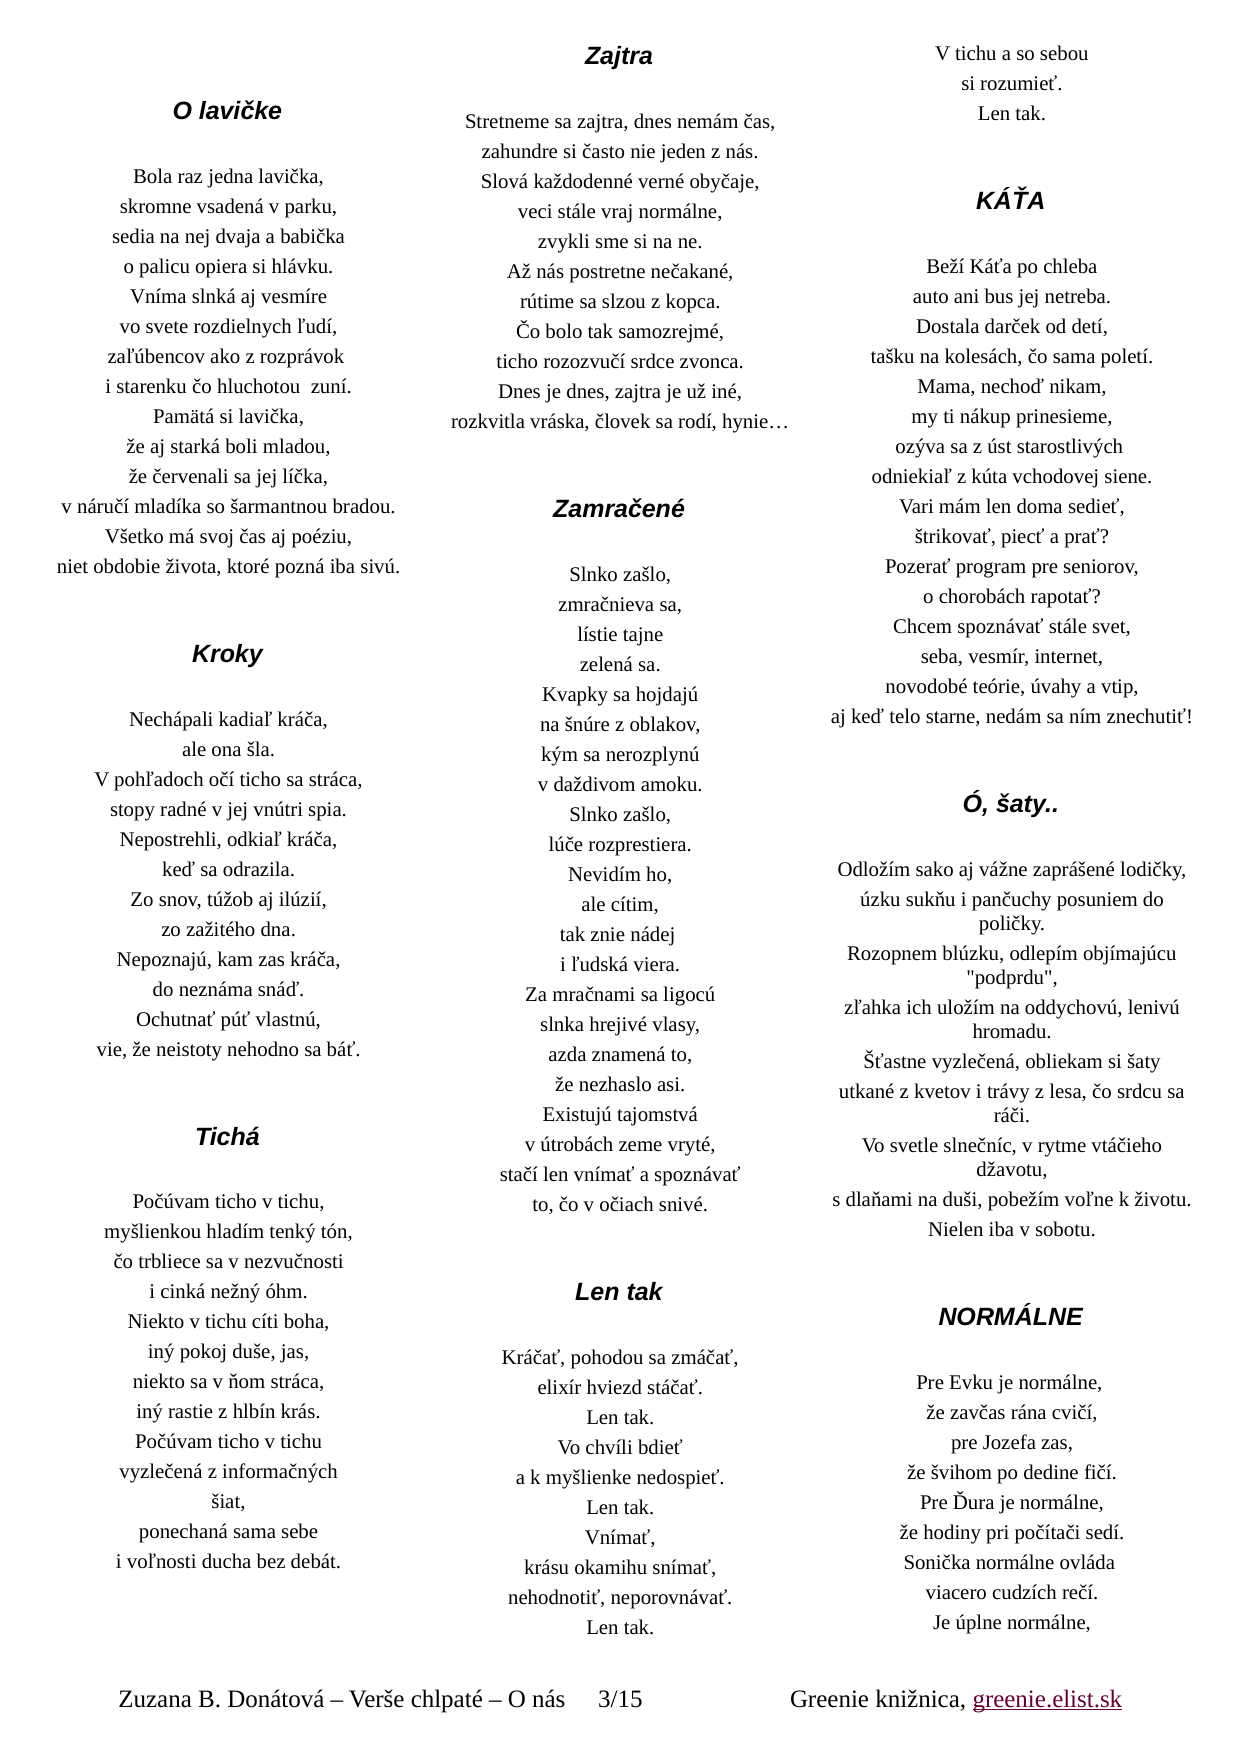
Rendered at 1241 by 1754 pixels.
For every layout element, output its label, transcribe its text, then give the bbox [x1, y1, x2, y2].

text slnka hrejivé vlasy, [433, 1012, 807, 1036]
subtitle O lavičke [41, 96, 415, 125]
text Za mračnami sa ligocú [433, 982, 807, 1006]
text Beží Káťa po chleba [825, 254, 1199, 278]
text V tichu a so sebou [825, 41, 1199, 65]
text v náručí mladíka so šarmantnou bradou. [41, 494, 415, 518]
text zelená sa. [433, 652, 807, 676]
text aj keď telo starne, nedám sa ním znechutiť! [825, 704, 1199, 728]
text azda znamená to, [433, 1042, 807, 1066]
text vo svete rozdielnych ľudí, [41, 314, 415, 338]
text ozýva sa z úst starostlivých [825, 434, 1199, 458]
text i starenku čo hluchotou zuní. [41, 374, 415, 398]
text že švihom po dedine fičí. [825, 1460, 1199, 1484]
text Rozopnem blúzku, odlepím objímajúcu "podprdu", [825, 941, 1199, 989]
text vie, že neistoty nehodno sa báť. [41, 1037, 415, 1061]
text že nezhaslo asi. [433, 1072, 807, 1096]
text Počúvam ticho v tichu [41, 1429, 415, 1453]
text iný rastie z hlbín krás. [41, 1399, 415, 1423]
text zľahka ich uložím na oddychovú, lenivú hromadu. [825, 995, 1199, 1043]
text krásu okamihu snímať, [433, 1555, 807, 1579]
text čo trbliece sa v nezvučnosti [41, 1249, 415, 1273]
text Pozerať program pre seniorov, [825, 554, 1199, 578]
text niekto sa v ňom stráca, [41, 1369, 415, 1393]
text Šťastne vyzlečená, obliekam si šaty [825, 1049, 1199, 1073]
text na šnúre z oblakov, [433, 712, 807, 736]
text Zo snov, túžob aj ilúzií, [41, 887, 415, 911]
text Dostala darček od detí, [825, 314, 1199, 338]
text tašku na kolesách, čo sama poletí. [825, 344, 1199, 368]
text Čo bolo tak samozrejmé, [433, 319, 807, 343]
text Nepoznajú, kam zas kráča, [41, 947, 415, 971]
text veci stále vraj normálne, [433, 199, 807, 223]
text Pamätá si lavička, [41, 404, 415, 428]
text tak znie nádej [433, 922, 807, 946]
text V pohľadoch očí ticho sa stráca, [41, 767, 415, 791]
text my ti nákup prinesieme, [825, 404, 1199, 428]
text Nechápali kadiaľ kráča, [41, 707, 415, 731]
text úzku sukňu i pančuchy posuniem do poličky. [825, 887, 1199, 935]
text lúče rozprestiera. [433, 832, 807, 856]
text auto ani bus jej netreba. [825, 284, 1199, 308]
text štrikovať, piecť a prať? [825, 524, 1199, 548]
text Vnímať, [433, 1525, 807, 1549]
text Bola raz jedna lavička, [41, 164, 415, 188]
text Nevidím ho, [433, 862, 807, 886]
text Mama, nechoď nikam, [825, 374, 1199, 398]
text zahundre si často nie jeden z nás. [433, 139, 807, 163]
text odniekiaľ z kúta vchodovej siene. [825, 464, 1199, 488]
text stopy radné v jej vnútri spia. [41, 797, 415, 821]
text Slnko zašlo, [433, 562, 807, 586]
text niet obdobie života, ktoré pozná iba sivú. [41, 554, 415, 578]
subtitle Ó, šaty.. [825, 789, 1199, 818]
text keď sa odrazila. [41, 857, 415, 881]
text v daždivom amoku. [433, 772, 807, 796]
text myšlienkou hladím tenký tón, [41, 1219, 415, 1243]
text že aj starká boli mladou, [41, 434, 415, 458]
text zo zažitého dna. [41, 917, 415, 941]
text v útrobách zeme vryté, [433, 1132, 807, 1156]
text skromne vsadená v parku, [41, 194, 415, 218]
subtitle NORMÁLNE [825, 1302, 1199, 1331]
text Vari mám len doma sedieť, [825, 494, 1199, 518]
text Slnko zašlo, [433, 802, 807, 826]
text novodobé teórie, úvahy a vtip, [825, 674, 1199, 698]
text Vo chvíli bdieť [433, 1435, 807, 1459]
text Sonička normálne ovláda [825, 1550, 1199, 1574]
text zvykli sme si na ne. [433, 229, 807, 253]
text že hodiny pri počítači sedí. [825, 1520, 1199, 1544]
text Len tak. [433, 1405, 807, 1429]
text Dnes je dnes, zajtra je už iné, [433, 379, 807, 403]
text ale cítim, [433, 892, 807, 916]
text lístie tajne [433, 622, 807, 646]
text zaľúbencov ako z rozprávok [41, 344, 415, 368]
text kým sa nerozplynú [433, 742, 807, 766]
text iný pokoj duše, jas, [41, 1339, 415, 1363]
text i cinká nežný óhm. [41, 1279, 415, 1303]
subtitle Len tak [433, 1277, 807, 1306]
text Kvapky sa hojdajú [433, 682, 807, 706]
text nehodnotiť, neporovnávať. [433, 1585, 807, 1609]
text Nielen iba v sobotu. [825, 1217, 1199, 1241]
text Až nás postretne nečakané, [433, 259, 807, 283]
text Stretneme sa zajtra, dnes nemám čas, [433, 109, 807, 133]
text i ľudská viera. [433, 952, 807, 976]
text Niekto v tichu cíti boha, [41, 1309, 415, 1333]
text si rozumieť. [825, 71, 1199, 95]
text Všetko má svoj čas aj poéziu, [41, 524, 415, 548]
subtitle KÁŤA [825, 186, 1199, 215]
text Len tak. [433, 1495, 807, 1519]
text sedia na nej dvaja a babička [41, 224, 415, 248]
text pre Jozefa zas, [825, 1430, 1199, 1454]
text že zavčas rána cvičí, [825, 1400, 1199, 1424]
text Chcem spoznávať stále svet, [825, 614, 1199, 638]
text o chorobách rapotať? [825, 584, 1199, 608]
text elixír hviezd stáčať. [433, 1375, 807, 1399]
text to, čo v očiach snivé. [433, 1192, 807, 1216]
text viacero cudzích rečí. [825, 1580, 1199, 1604]
text rútime sa slzou z kopca. [433, 289, 807, 313]
text stačí len vnímať a spoznávať [433, 1162, 807, 1186]
text Odložím sako aj vážne zaprášené lodičky, [825, 857, 1199, 881]
text Len tak. [825, 101, 1199, 125]
text Vníma slnká aj vesmíre [41, 284, 415, 308]
text o palicu opiera si hlávku. [41, 254, 415, 278]
text zmračnieva sa, [433, 592, 807, 616]
text s dlaňami na duši, pobežím voľne k životu. [825, 1187, 1199, 1211]
text Pre Evku je normálne, [825, 1370, 1199, 1394]
text Počúvam ticho v tichu, [41, 1189, 415, 1213]
text Slová každodenné verné obyčaje, [433, 169, 807, 193]
subtitle Tichá [41, 1122, 415, 1150]
text utkané z kvetov i trávy z lesa, čo srdcu sa ráči. [825, 1079, 1199, 1127]
subtitle Zajtra [433, 41, 807, 70]
text Existujú tajomstvá [433, 1102, 807, 1126]
text že červenali sa jej líčka, [41, 464, 415, 488]
text Pre Ďura je normálne, [825, 1490, 1199, 1514]
text Ochutnať púť vlastnú, [41, 1007, 415, 1031]
text vyzlečená z informačných [41, 1459, 415, 1483]
text ponechaná sama sebe [41, 1519, 415, 1543]
text Vo svetle slnečníc, v rytme vtáčieho džavotu, [825, 1133, 1199, 1181]
text Len tak. [433, 1615, 807, 1639]
text rozkvitla vráska, človek sa rodí, hynie… [433, 409, 807, 433]
text šiat, [41, 1489, 415, 1513]
text Kráčať, pohodou sa zmáčať, [433, 1345, 807, 1369]
subtitle Kroky [41, 639, 415, 668]
text Nepostrehli, odkiaľ kráča, [41, 827, 415, 851]
text a k myšlienke nedospieť. [433, 1465, 807, 1489]
text i voľnosti ducha bez debát. [41, 1549, 415, 1573]
text seba, vesmír, internet, [825, 644, 1199, 668]
text ale ona šla. [41, 737, 415, 761]
text do neznáma snáď. [41, 977, 415, 1001]
text Je úplne normálne, [825, 1610, 1199, 1634]
subtitle Zamračené [433, 494, 807, 523]
text ticho rozozvučí srdce zvonca. [433, 349, 807, 373]
